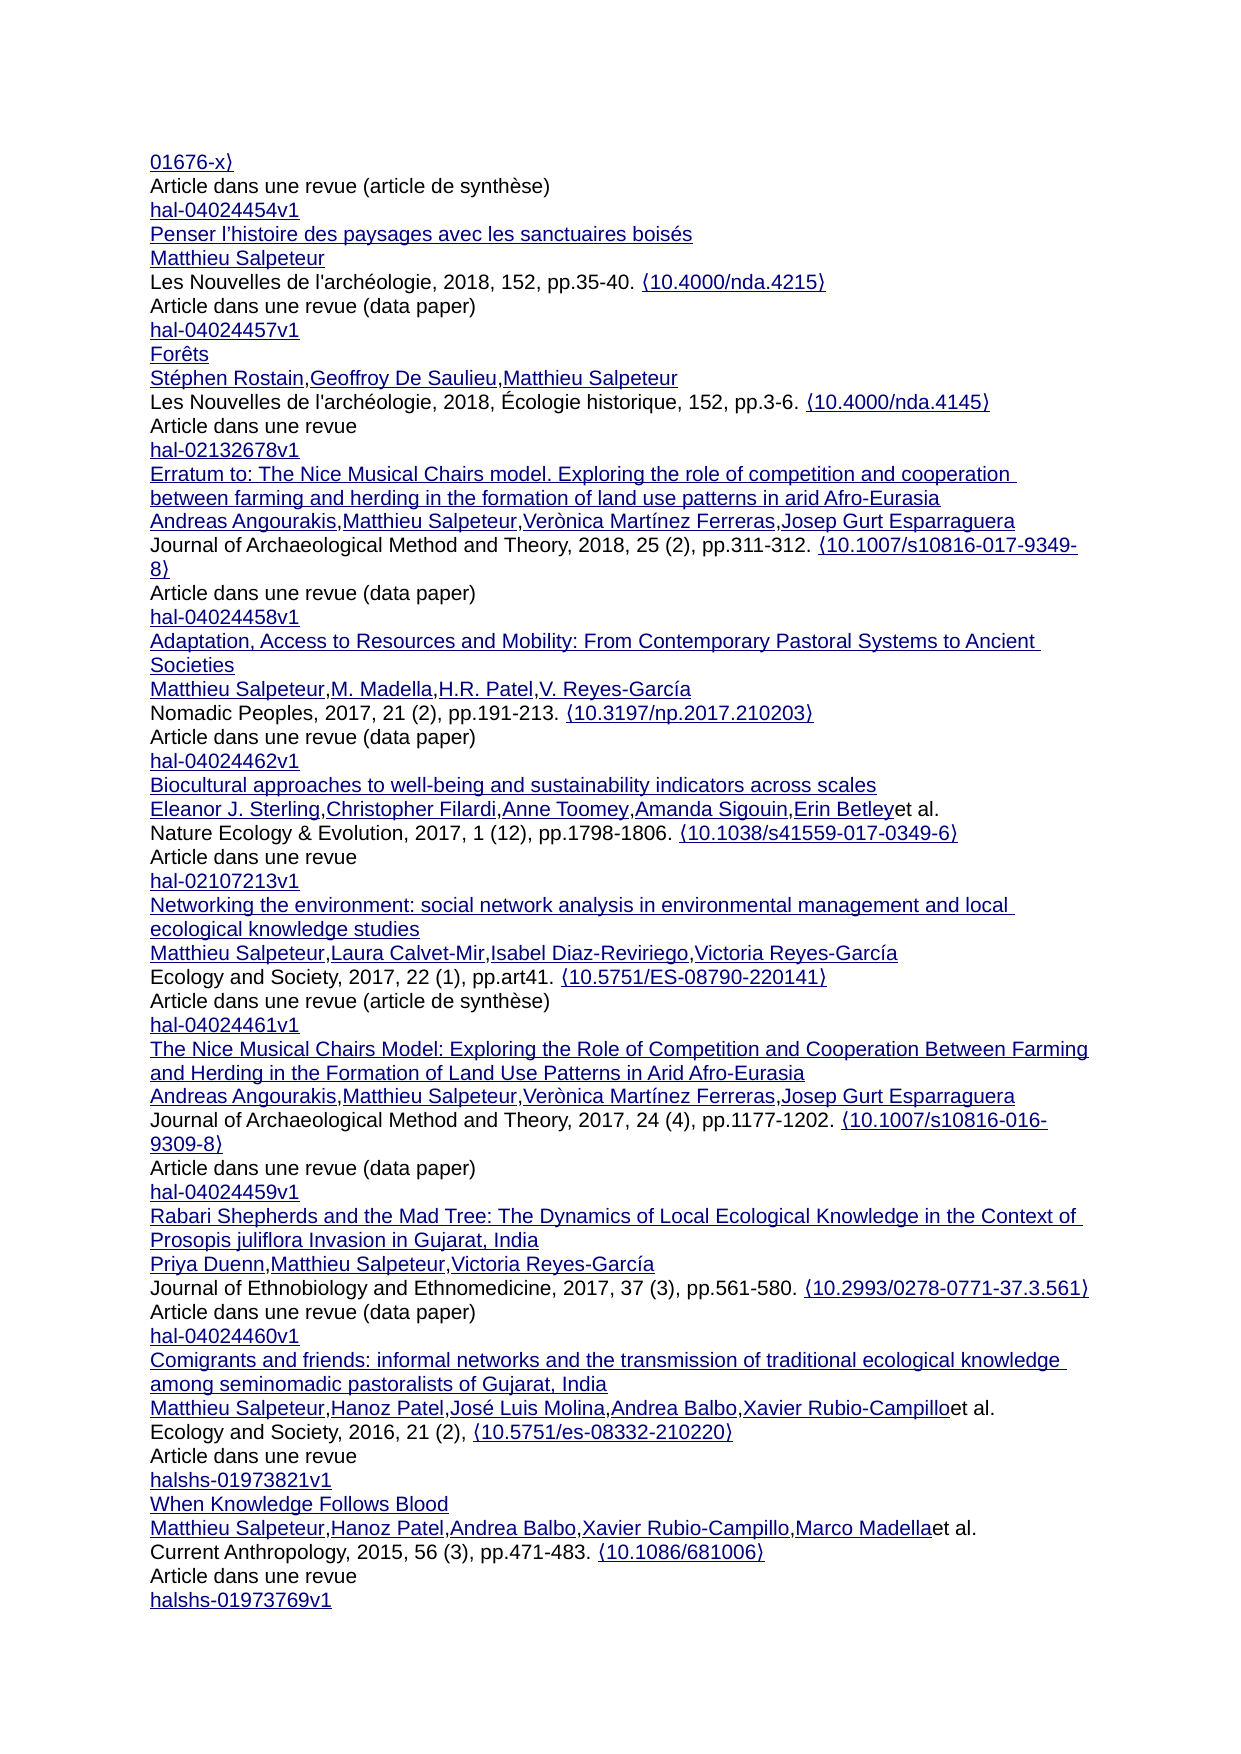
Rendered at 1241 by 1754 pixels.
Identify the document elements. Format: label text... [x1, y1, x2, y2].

table_cell Penser l’histoire des paysages avec les sanctuaires boisés Matthieu Salpeteur Les Nouvelles de l'archéologie, 2018, 152, pp.35-40. ⟨10.4000/nda.4215⟩ Article dans une revue (data paper) hal-04024457v1 [150, 222, 1090, 342]
table_cell Erratum to: The Nice Musical Chairs model. Exploring the role of competition and cooperation between farming and herding in the formation of land use patterns in arid Afro-Eurasia Andreas Angourakis,Matthieu Salpeteur,Verònica Martínez Ferreras,Josep Gurt Esparraguera Journal of Archaeological Method and Theory, 2018, 25 (2), pp.311-312. ⟨10.1007/s10816-017-9349-8⟩ Article dans une revue (data paper) hal-04024458v1 [150, 461, 1090, 629]
table_cell Rabari Shepherds and the Mad Tree: The Dynamics of Local Ecological Knowledge in the Context of Prosopis juliflora Invasion in Gujarat, India Priya Duenn,Matthieu Salpeteur,Victoria Reyes-García Journal of Ethnobiology and Ethnomedicine, 2017, 37 (3), pp.561-580. ⟨10.2993/0278-0771-37.3.561⟩ Article dans une revue (data paper) hal-04024460v1 [150, 1204, 1090, 1348]
table_cell Adaptation, Access to Resources and Mobility: From Contemporary Pastoral Systems to Ancient Societies Matthieu Salpeteur,M. Madella,H.R. Patel,V. Reyes-García Nomadic Peoples, 2017, 21 (2), pp.191-213. ⟨10.3197/np.2017.210203⟩ Article dans une revue (data paper) hal-04024462v1 [150, 629, 1090, 773]
table_cell Networking the environment: social network analysis in environmental management and local ecological knowledge studies Matthieu Salpeteur,Laura Calvet-Mir,Isabel Diaz-Reviriego,Victoria Reyes-García Ecology and Society, 2017, 22 (1), pp.art41. ⟨10.5751/ES-08790-220141⟩ Article dans une revue (article de synthèse) hal-04024461v1 [150, 893, 1090, 1036]
table_cell When Knowledge Follows Blood Matthieu Salpeteur,Hanoz Patel,Andrea Balbo,Xavier Rubio-Campillo,Marco Madellaet al. Current Anthropology, 2015, 56 (3), pp.471-483. ⟨10.1086/681006⟩ Article dans une revue halshs-01973769v1 [150, 1492, 1090, 1611]
table_cell Comigrants and friends: informal networks and the transmission of traditional ecological knowledge among seminomadic pastoralists of Gujarat, India Matthieu Salpeteur,Hanoz Patel,José Luis Molina,Andrea Balbo,Xavier Rubio-Campilloet al. Ecology and Society, 2016, 21 (2), ⟨10.5751/es-08332-210220⟩ Article dans une revue halshs-01973821v1 [150, 1348, 1090, 1492]
table_cell Biocultural approaches to well-being and sustainability indicators across scales Eleanor J. Sterling,Christopher Filardi,Anne Toomey,Amanda Sigouin,Erin Betleyet al. Nature Ecology & Evolution, 2017, 1 (12), pp.1798-1806. ⟨10.1038/s41559-017-0349-6⟩ Article dans une revue hal-02107213v1 [150, 773, 1090, 893]
table_cell 01676-x⟩ Article dans une revue (article de synthèse) hal-04024454v1 [150, 150, 1090, 222]
table_cell Forêts Stéphen Rostain,Geoffroy De Saulieu,Matthieu Salpeteur Les Nouvelles de l'archéologie, 2018, Écologie historique, 152, pp.3-6. ⟨10.4000/nda.4145⟩ Article dans une revue hal-02132678v1 [150, 342, 1090, 461]
table_cell The Nice Musical Chairs Model: Exploring the Role of Competition and Cooperation Between Farming and Herding in the Formation of Land Use Patterns in Arid Afro-Eurasia Andreas Angourakis,Matthieu Salpeteur,Verònica Martínez Ferreras,Josep Gurt Esparraguera Journal of Archaeological Method and Theory, 2017, 24 (4), pp.1177-1202. ⟨10.1007/s10816-016-9309-8⟩ Article dans une revue (data paper) hal-04024459v1 [150, 1036, 1090, 1204]
